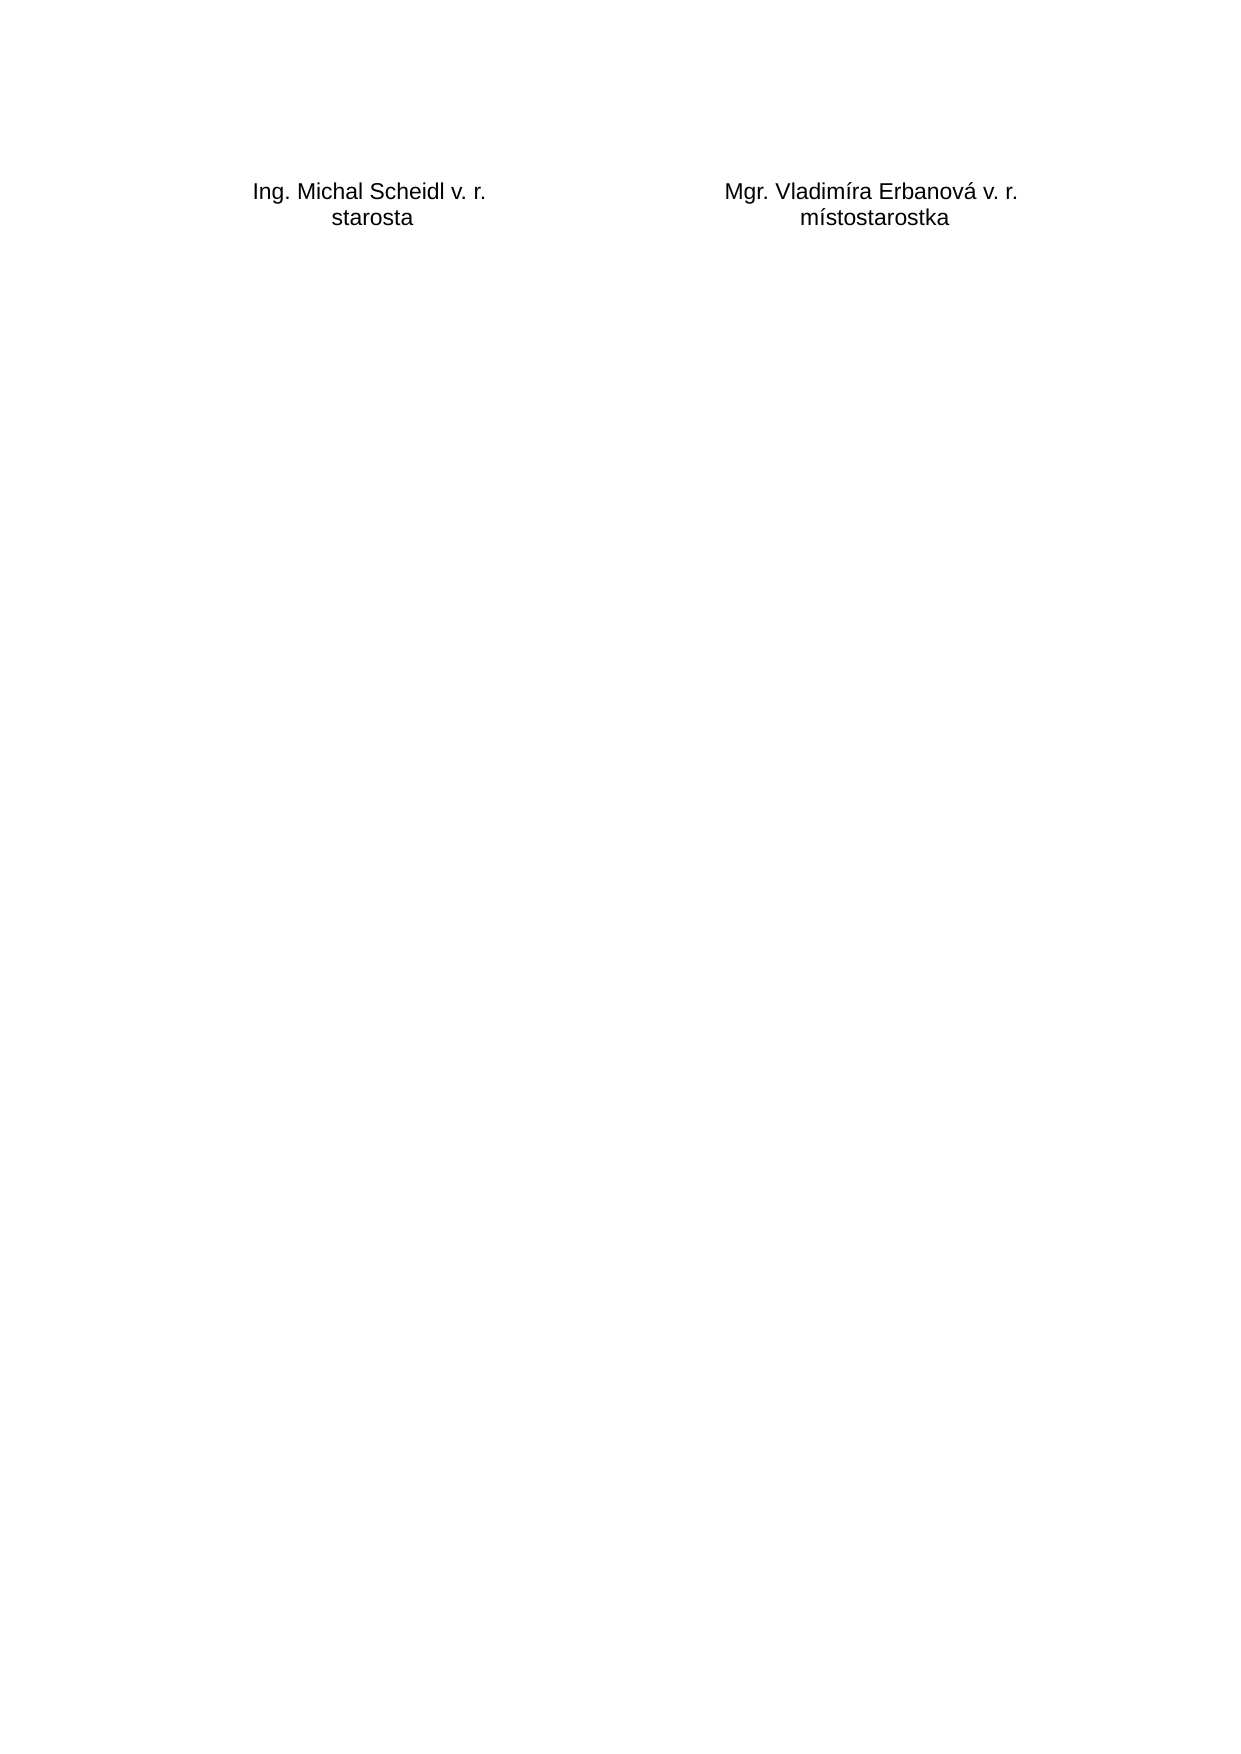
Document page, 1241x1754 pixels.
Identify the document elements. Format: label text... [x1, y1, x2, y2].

table_cell [118, 236, 620, 354]
table_cell [620, 236, 1122, 354]
table_header Mgr. Vladimíra Erbanová v. r. místostarostka [620, 118, 1122, 236]
table_header Ing. Michal Scheidl v. r. starosta [118, 118, 620, 236]
